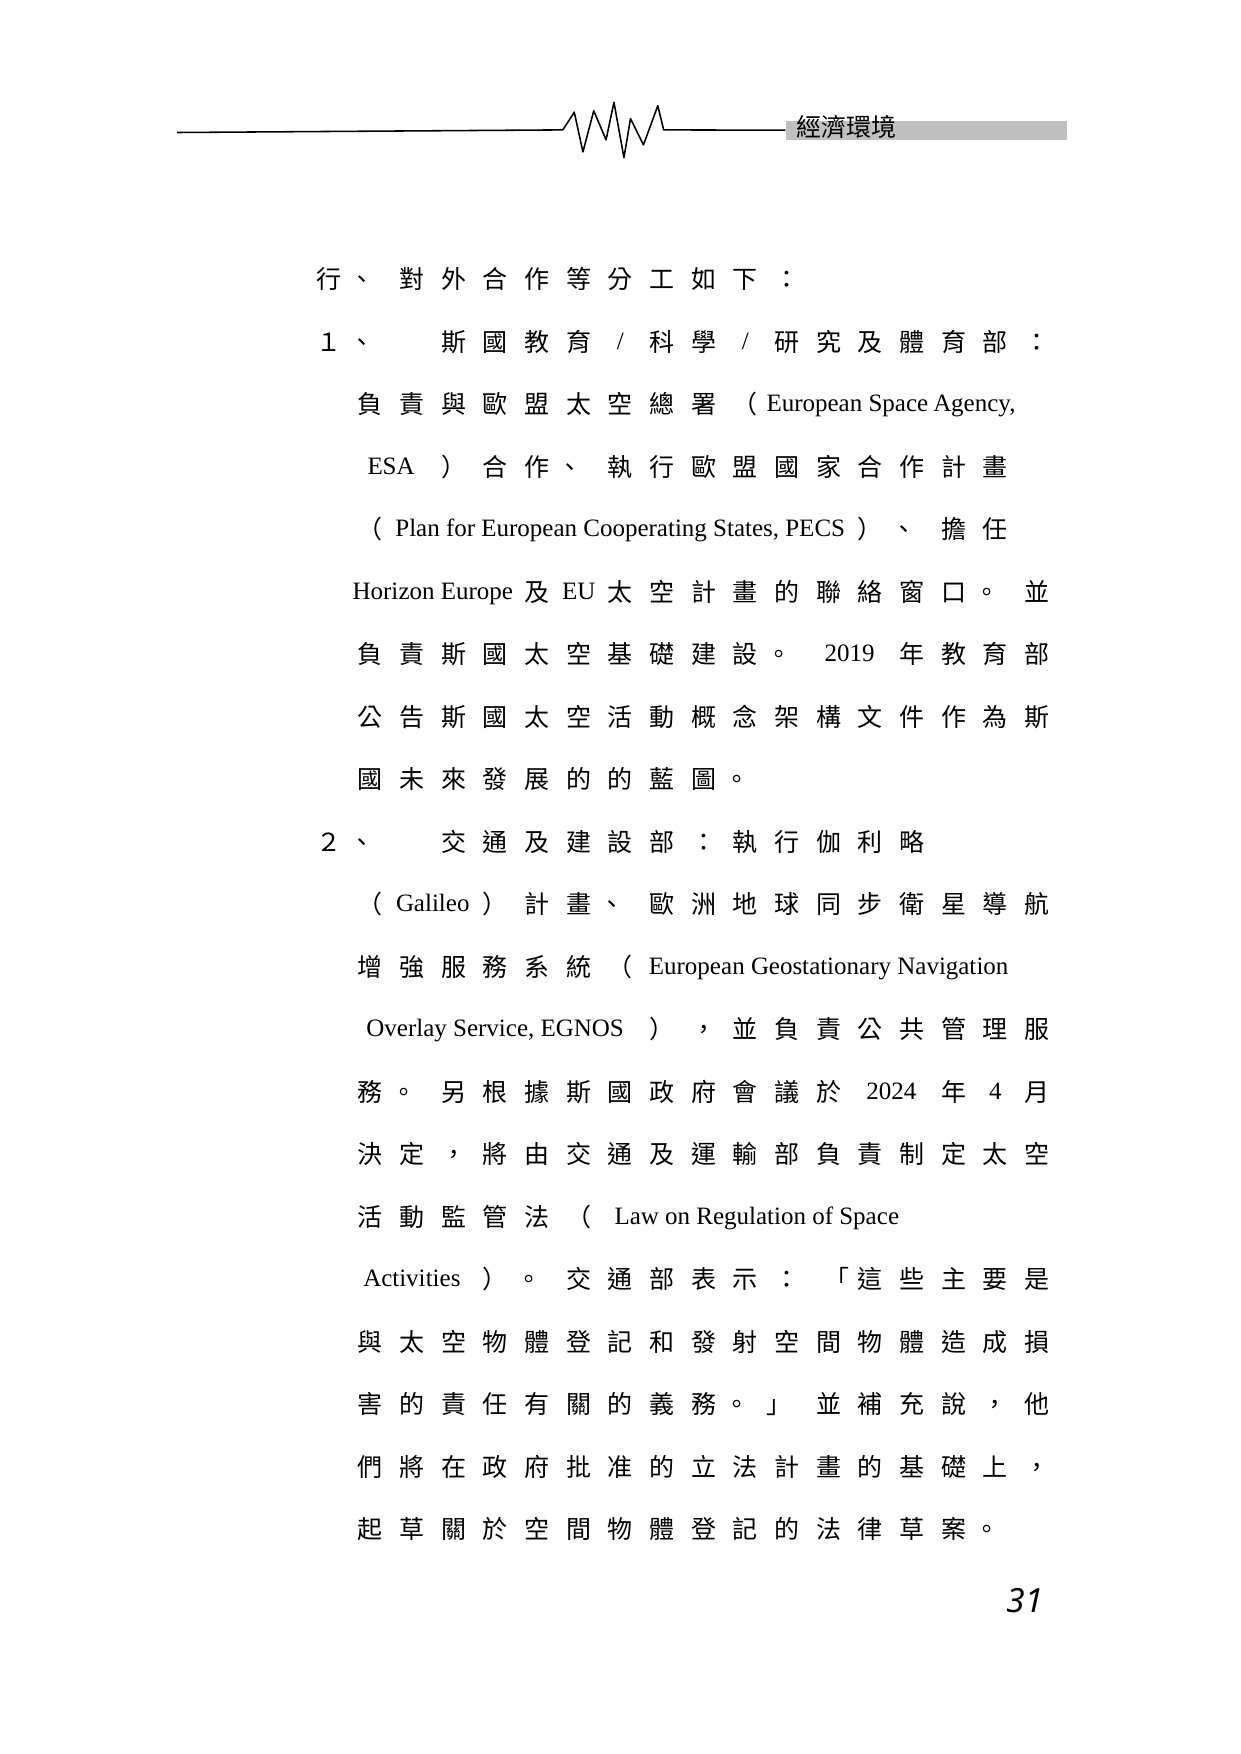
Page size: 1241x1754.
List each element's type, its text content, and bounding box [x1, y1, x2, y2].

text 行、對外合作等分工如下： [281, 236, 1058, 299]
text １、 斯國教育/科學/研究及體育部：負責與歐盟太空總署（European Space Agency, ESA）合作、執行歐盟國家合作計畫（Plan for European Cooperating States, PECS）、擔任Horizon Europe及EU太空計畫的聯絡窗口。並負責斯國太空基礎建設。2019年教育部公告斯國太空活動概念架構文件作為斯國未來發展的的藍圖。 [281, 299, 1058, 799]
text ２、 交通及建設部：執行伽利略（Galileo）計畫、歐洲地球同步衛星導航增強服務系統（European Geostationary Navigation Overlay Service, EGNOS），並負責公共管理服務。另根據斯國政府會議於2024年4月決定，將由交通及運輸部負責制定太空活動監管法（Law on Regulation of Space Activities）。交通部表示：「這些主要是與太空物體登記和發射空間物體造成損害的責任有關的義務。」並補充說，他們將在政府批准的立法計畫的基礎上，起草關於空間物體登記的法律草案。 [281, 799, 1058, 1549]
